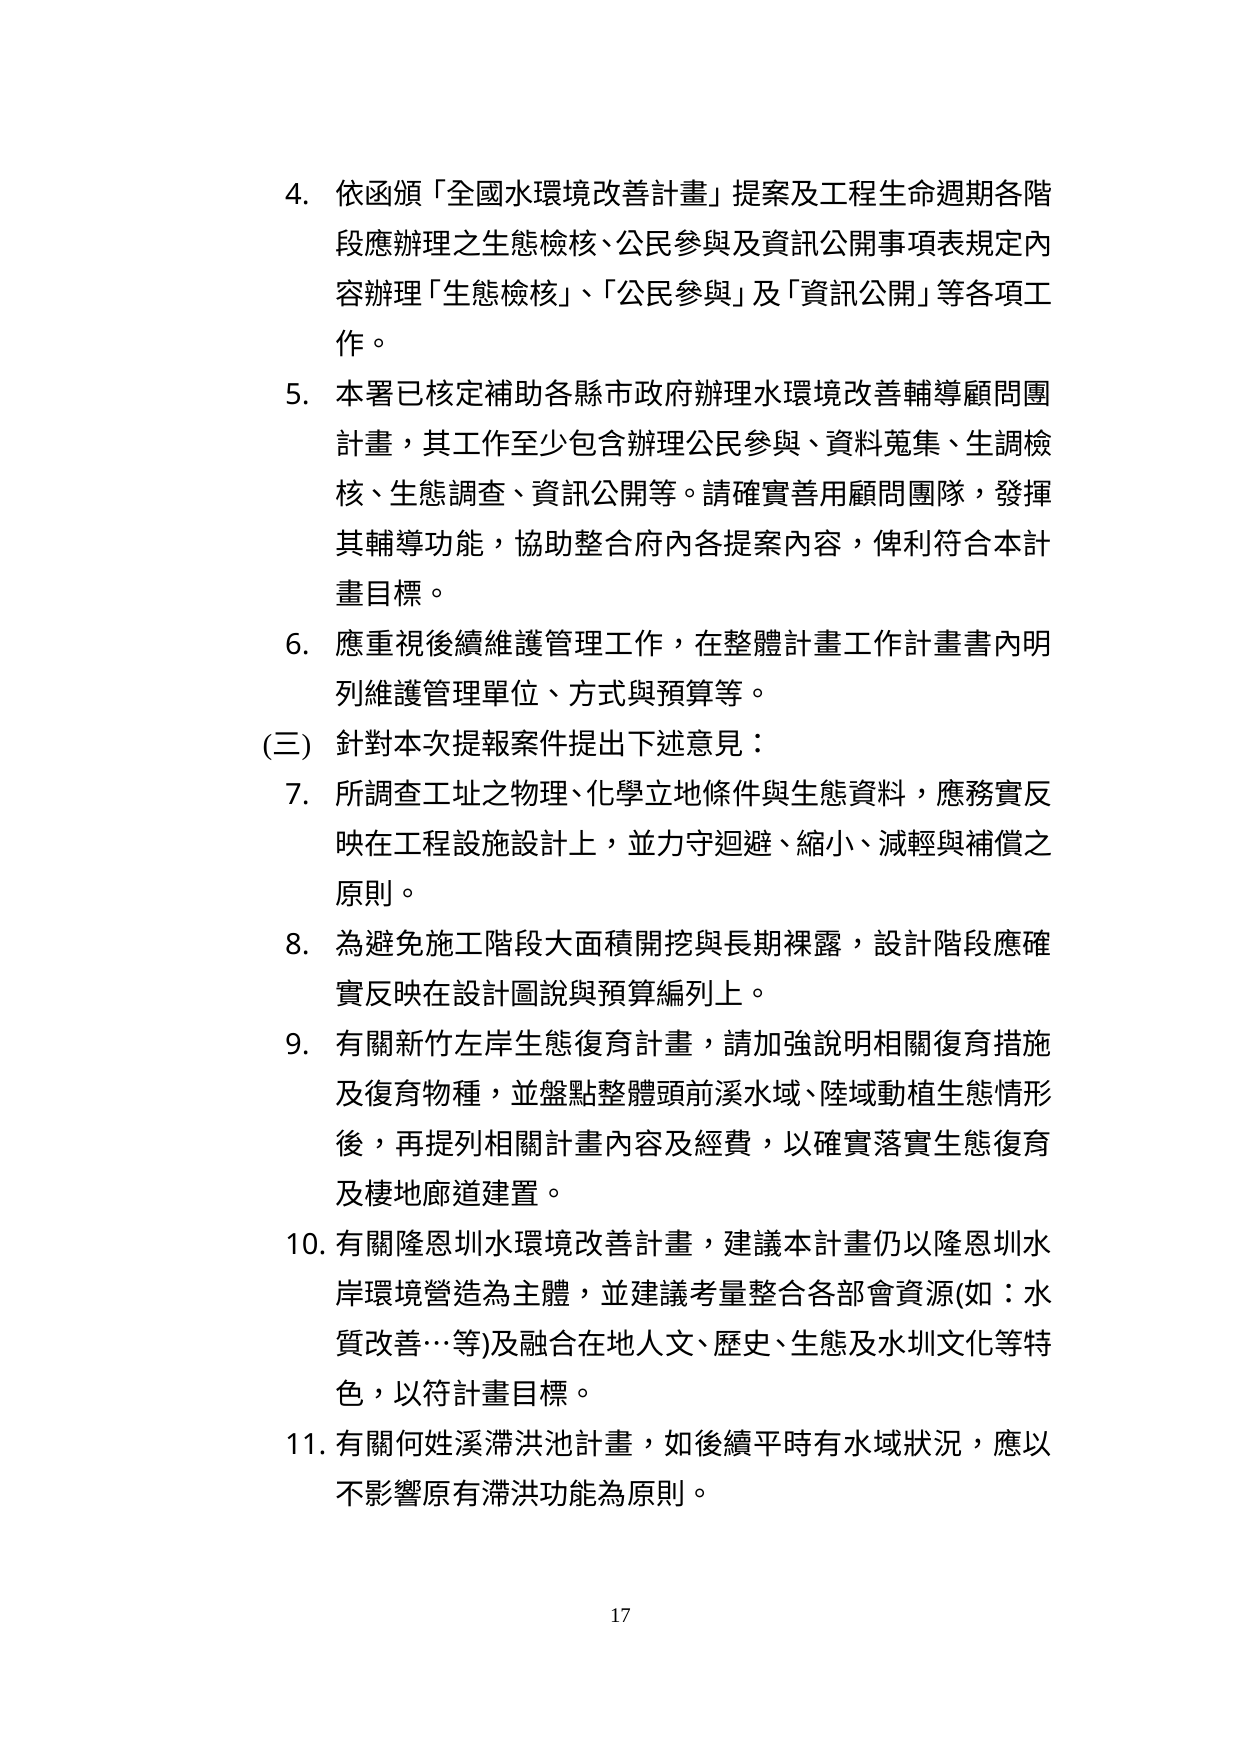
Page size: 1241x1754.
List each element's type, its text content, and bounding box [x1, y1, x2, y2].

list 為避免施工階段大面積開挖與長期裸露，設計階段應確實反映在設計圖說與預算編列上。 [285, 914, 1053, 1014]
list 依函頒「全國水環境改善計畫」提案及工程生命週期各階段應辦理之生態檢核、公民參與及資訊公開事項表規定內容辦理「生態檢核」、「公民參與」及「資訊公開」等各項工作。 [285, 164, 1053, 364]
list 有關何姓溪滯洪池計畫，如後續平時有水域狀況，應以不影響原有滯洪功能為原則。 [285, 1414, 1053, 1514]
list 本署已核定補助各縣市政府辦理水環境改善輔導顧問團計畫，其工作至少包含辦理公民參與、資料蒐集、生調檢核、生態調查、資訊公開等。請確實善用顧問團隊，發揮其輔導功能，協助整合府內各提案內容，俾利符合本計畫目標。 [285, 364, 1053, 614]
list 有關新竹左岸生態復育計畫，請加強說明相關復育措施及復育物種，並盤點整體頭前溪水域、陸域動植生態情形後，再提列相關計畫內容及經費，以確實落實生態復育及棲地廊道建置。 [285, 1014, 1053, 1214]
list 應重視後續維護管理工作，在整體計畫工作計畫書內明列維護管理單位、方式與預算等。 [285, 614, 1053, 714]
list 所調查工址之物理、化學立地條件與生態資料，應務實反映在工程設施設計上，並力守迴避、縮小、減輕與補償之原則。 [285, 764, 1053, 914]
list 有關隆恩圳水環境改善計畫，建議本計畫仍以隆恩圳水岸環境營造為主體，並建議考量整合各部會資源(如：水質改善…等)及融合在地人文、歷史、生態及水圳文化等特色，以符計畫目標。 [285, 1214, 1053, 1414]
list 針對本次提報案件提出下述意見： [262, 714, 1053, 764]
